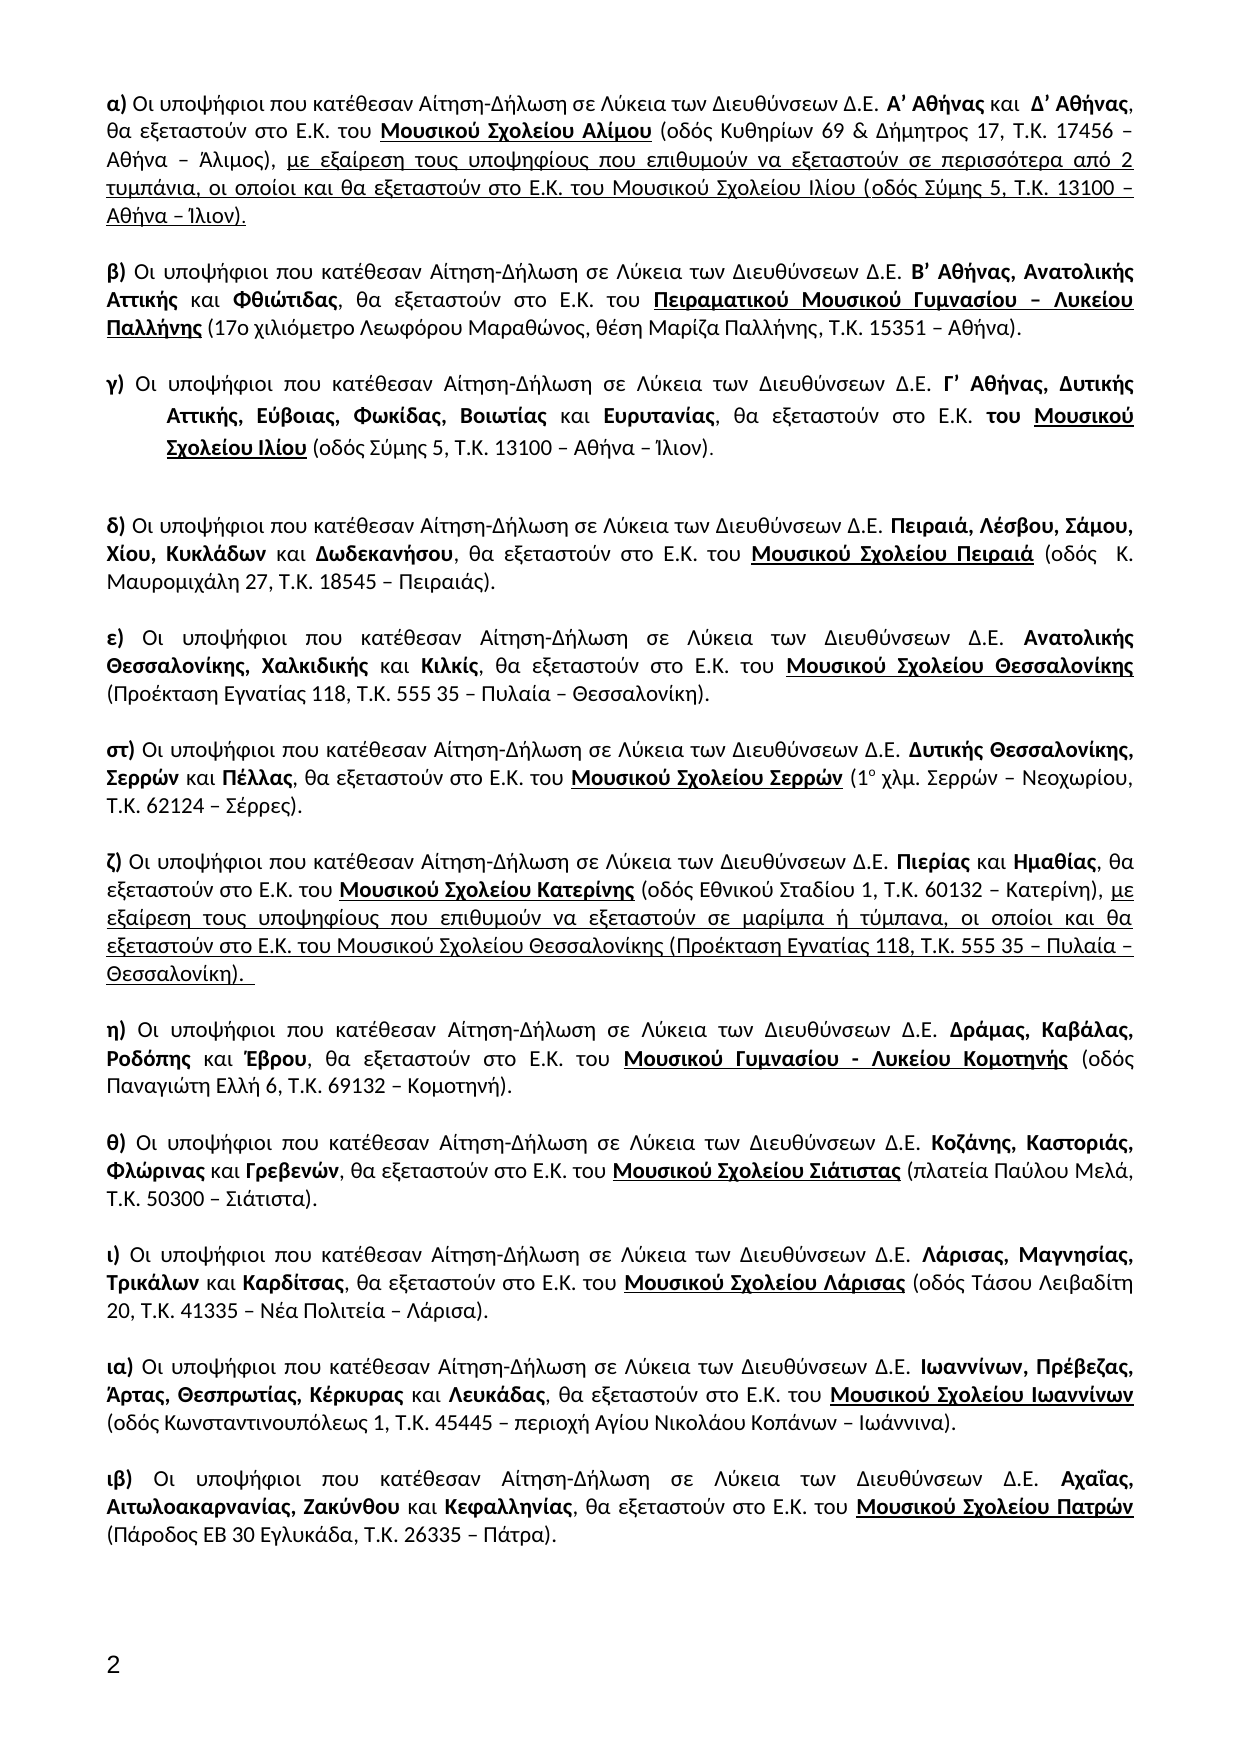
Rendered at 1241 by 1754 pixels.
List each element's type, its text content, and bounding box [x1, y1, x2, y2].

text στ) Οι υποψήφιοι που κατέθεσαν Αίτηση-Δήλωση σε Λύκεια των Διευθύνσεων Δ.Ε. Δυτικής Θεσσαλονίκης, Σερρών και Πέλλας, θα εξεταστούν στο Ε.Κ. του Μουσικού Σχολείου Σερρών (1ο χλμ. Σερρών – Νεοχωρίου, Τ.Κ. 62124 – Σέρρες). [106, 735, 1134, 819]
text ι) Οι υποψήφιοι που κατέθεσαν Αίτηση-Δήλωση σε Λύκεια των Διευθύνσεων Δ.Ε. Λάρισας, Μαγνησίας, Τρικάλων και Καρδίτσας, θα εξεταστούν στο Ε.Κ. του Μουσικού Σχολείου Λάρισας (οδός Τάσου Λειβαδίτη 20, Τ.Κ. 41335 – Νέα Πολιτεία – Λάρισα). [106, 1240, 1134, 1324]
text Θεσσαλονίκη). [106, 957, 1134, 988]
text ιβ) Οι υποψήφιοι που κατέθεσαν Αίτηση-Δήλωση σε Λύκεια των Διευθύνσεων Δ.Ε. Αχαΐας, Αιτωλοακαρνανίας, Ζακύνθου και Κεφαλληνίας, θα εξεταστούν στο Ε.Κ. του Μουσικού Σχολείου Πατρών (Πάροδος ΕΒ 30 Εγλυκάδα, Τ.Κ. 26335 – Πάτρα). [106, 1464, 1134, 1548]
text ια) Οι υποψήφιοι που κατέθεσαν Αίτηση-Δήλωση σε Λύκεια των Διευθύνσεων Δ.Ε. Ιωαννίνων, Πρέβεζας, Άρτας, Θεσπρωτίας, Κέρκυρας και Λευκάδας, θα εξεταστούν στο Ε.Κ. του Μουσικού Σχολείου Ιωαννίνων (οδός Κωνσταντινουπόλεως 1, Τ.Κ. 45445 – περιοχή Αγίου Νικολάου Κοπάνων – Ιωάννινα). [106, 1352, 1134, 1436]
text α) Οι υποψήφιοι που κατέθεσαν Αίτηση-Δήλωση σε Λύκεια των Διευθύνσεων Δ.Ε. Α’ Αθήνας και Δ’ Αθήνας, θα εξεταστούν στο Ε.Κ. του Μουσικού Σχολείου Αλίμου (οδός Κυθηρίων 69 & Δήμητρος 17, Τ.Κ. 17456 – Αθήνα – Άλιμος), με εξαίρεση τους υποψηφίους που επιθυμούν να εξεταστούν σε περισσότερα από 2 τυμπάνια, οι οποίοι και θα εξεταστούν στο Ε.Κ. του Μουσικού Σχολείου Ιλίου (οδός Σύμης 5, Τ.Κ. 13100 – [106, 89, 1134, 197]
subtitle γ) Οι υποψήφιοι που κατέθεσαν Αίτηση-Δήλωση σε Λύκεια των Διευθύνσεων Δ.Ε. Γ’ Αθήνας, Δυτικής Αττικής, Εύβοιας, Φωκίδας, Βοιωτίας και Ευρυτανίας, θα εξεταστούν στο Ε.Κ. του Μουσικού Σχολείου Ιλίου (οδός Σύμης 5, Τ.Κ. 13100 – Αθήνα – Ίλιον). [106, 369, 1134, 461]
text ζ) Οι υποψήφιοι που κατέθεσαν Αίτηση-Δήλωση σε Λύκεια των Διευθύνσεων Δ.Ε. Πιερίας και Ημαθίας, θα εξεταστούν στο Ε.Κ. του Μουσικού Σχολείου Κατερίνης (οδός Εθνικού Σταδίου 1, Τ.Κ. 60132 – Κατερίνη), με εξαίρεση τους υποψηφίους που επιθυμούν να εξεταστούν σε μαρίμπα ή τύμπανα, οι οποίοι και θα εξεταστούν στο Ε.Κ. του Μουσικού Σχολείου Θεσσαλονίκης (Προέκταση Εγνατίας 118, Τ.Κ. 555 35 – Πυλαία – [106, 847, 1134, 956]
text ε) Οι υποψήφιοι που κατέθεσαν Αίτηση-Δήλωση σε Λύκεια των Διευθύνσεων Δ.Ε. Ανατολικής Θεσσαλονίκης, Χαλκιδικής και Κιλκίς, θα εξεταστούν στο Ε.Κ. του Μουσικού Σχολείου Θεσσαλονίκης (Προέκταση Εγνατίας 118, Τ.Κ. 555 35 – Πυλαία – Θεσσαλονίκη). [106, 623, 1134, 707]
text δ) Οι υποψήφιοι που κατέθεσαν Αίτηση-Δήλωση σε Λύκεια των Διευθύνσεων Δ.Ε. Πειραιά, Λέσβου, Σάμου, Χίου, Κυκλάδων και Δωδεκανήσου, θα εξεταστούν στο Ε.Κ. του Μουσικού Σχολείου Πειραιά (οδός Κ. Μαυρομιχάλη 27, Τ.Κ. 18545 – Πειραιάς). [106, 511, 1134, 595]
text θ) Οι υποψήφιοι που κατέθεσαν Αίτηση-Δήλωση σε Λύκεια των Διευθύνσεων Δ.Ε. Κοζάνης, Καστοριάς, Φλώρινας και Γρεβενών, θα εξεταστούν στο Ε.Κ. του Μουσικού Σχολείου Σιάτιστας (πλατεία Παύλου Μελά, Τ.Κ. 50300 – Σιάτιστα). [106, 1128, 1134, 1212]
text β) Οι υποψήφιοι που κατέθεσαν Αίτηση-Δήλωση σε Λύκεια των Διευθύνσεων Δ.Ε. Β’ Αθήνας, Ανατολικής Αττικής και Φθιώτιδας, θα εξεταστούν στο Ε.Κ. του Πειραματικού Μουσικού Γυμνασίου – Λυκείου Παλλήνης (17ο χιλιόμετρο Λεωφόρου Μαραθώνος, θέση Μαρίζα Παλλήνης, Τ.Κ. 15351 – Αθήνα). [106, 257, 1134, 341]
text Αθήνα – Ίλιον). [106, 198, 1134, 229]
text η) Οι υποψήφιοι που κατέθεσαν Αίτηση-Δήλωση σε Λύκεια των Διευθύνσεων Δ.Ε. Δράμας, Καβάλας, Ροδόπης και Έβρου, θα εξεταστούν στο Ε.Κ. του Μουσικού Γυμνασίου - Λυκείου Κομοτηνής (οδός Παναγιώτη Ελλή 6, Τ.Κ. 69132 – Κομοτηνή). [106, 1016, 1134, 1100]
